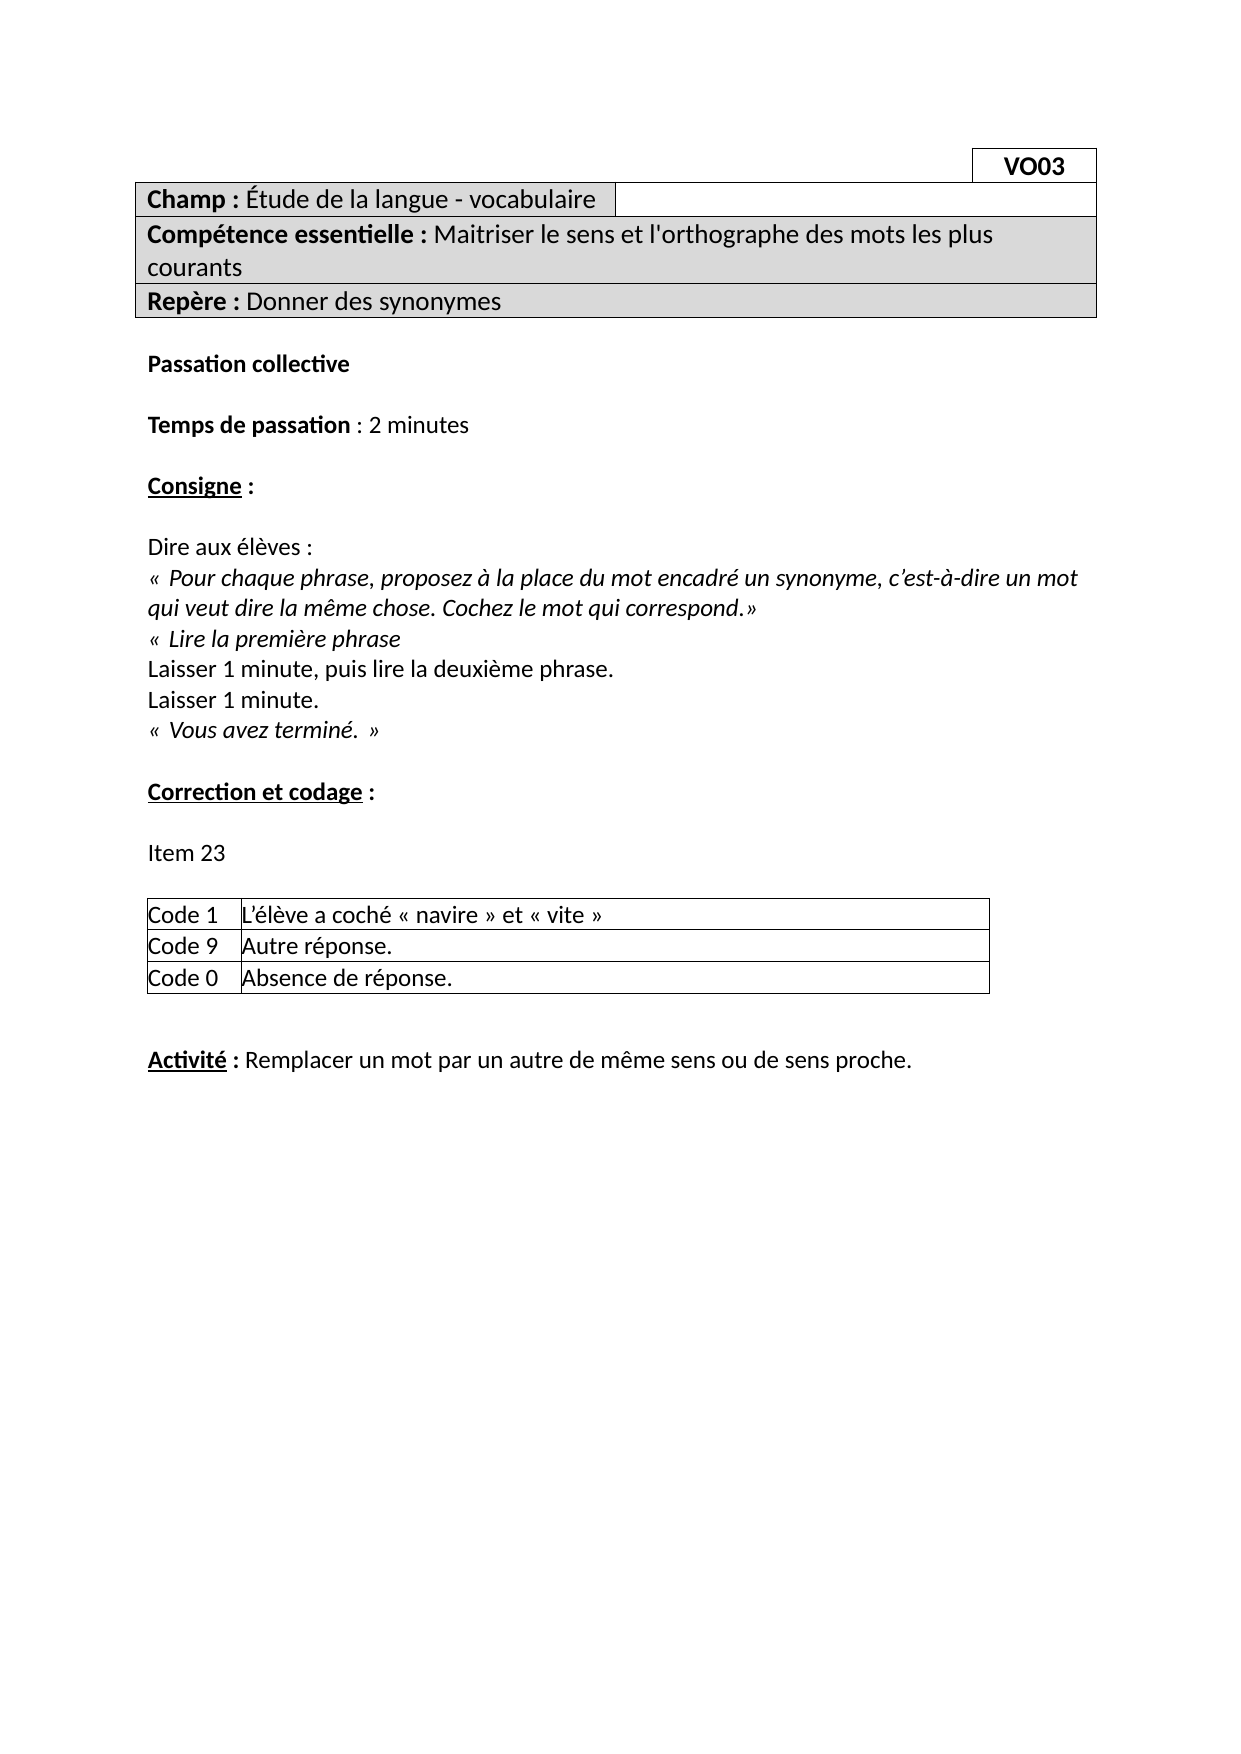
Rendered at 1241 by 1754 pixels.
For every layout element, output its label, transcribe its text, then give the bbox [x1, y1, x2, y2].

table_cell Absence de réponse. [242, 962, 989, 992]
table_cell [616, 183, 1096, 216]
text Activité : Remplacer un mot par un autre de même sens ou de sens proche. [148, 1044, 1093, 1075]
text Dire aux élèves : [148, 532, 1093, 562]
table_header Code 1 [148, 899, 241, 929]
text « Lire la première phrase [148, 623, 1093, 654]
text « Pour chaque phrase, proposez à la place du mot encadré un synonyme, c’est-à-dire un mot qui veut dire la même chose. Cochez le mot qui correspond.» [148, 562, 1093, 623]
text Laisser 1 minute. [148, 684, 1093, 715]
table_cell Autre réponse. [242, 930, 989, 961]
table_cell Code 0 [148, 962, 241, 992]
table_cell Code 9 [148, 930, 241, 961]
text Consigne : [148, 471, 1093, 501]
table_header [136, 148, 972, 182]
table_cell Repère : Donner des synonymes [136, 284, 1096, 317]
text Laisser 1 minute, puis lire la deuxième phrase. [148, 654, 1093, 684]
text Temps de passation : 2 minutes [148, 409, 1093, 440]
table_header VO03 [973, 149, 1096, 182]
text Item 23 [148, 837, 1093, 867]
table_cell Champ : Étude de la langue - vocabulaire [136, 183, 615, 216]
text Passation collective [148, 348, 1093, 379]
table_cell Compétence essentielle : Maitriser le sens et l'orthographe des mots les plus courants [136, 217, 1096, 283]
text Correction et codage : [148, 776, 1093, 806]
text « Vous avez terminé. » [148, 715, 1093, 745]
table_header L’élève a coché « navire » et « vite » [242, 899, 989, 929]
